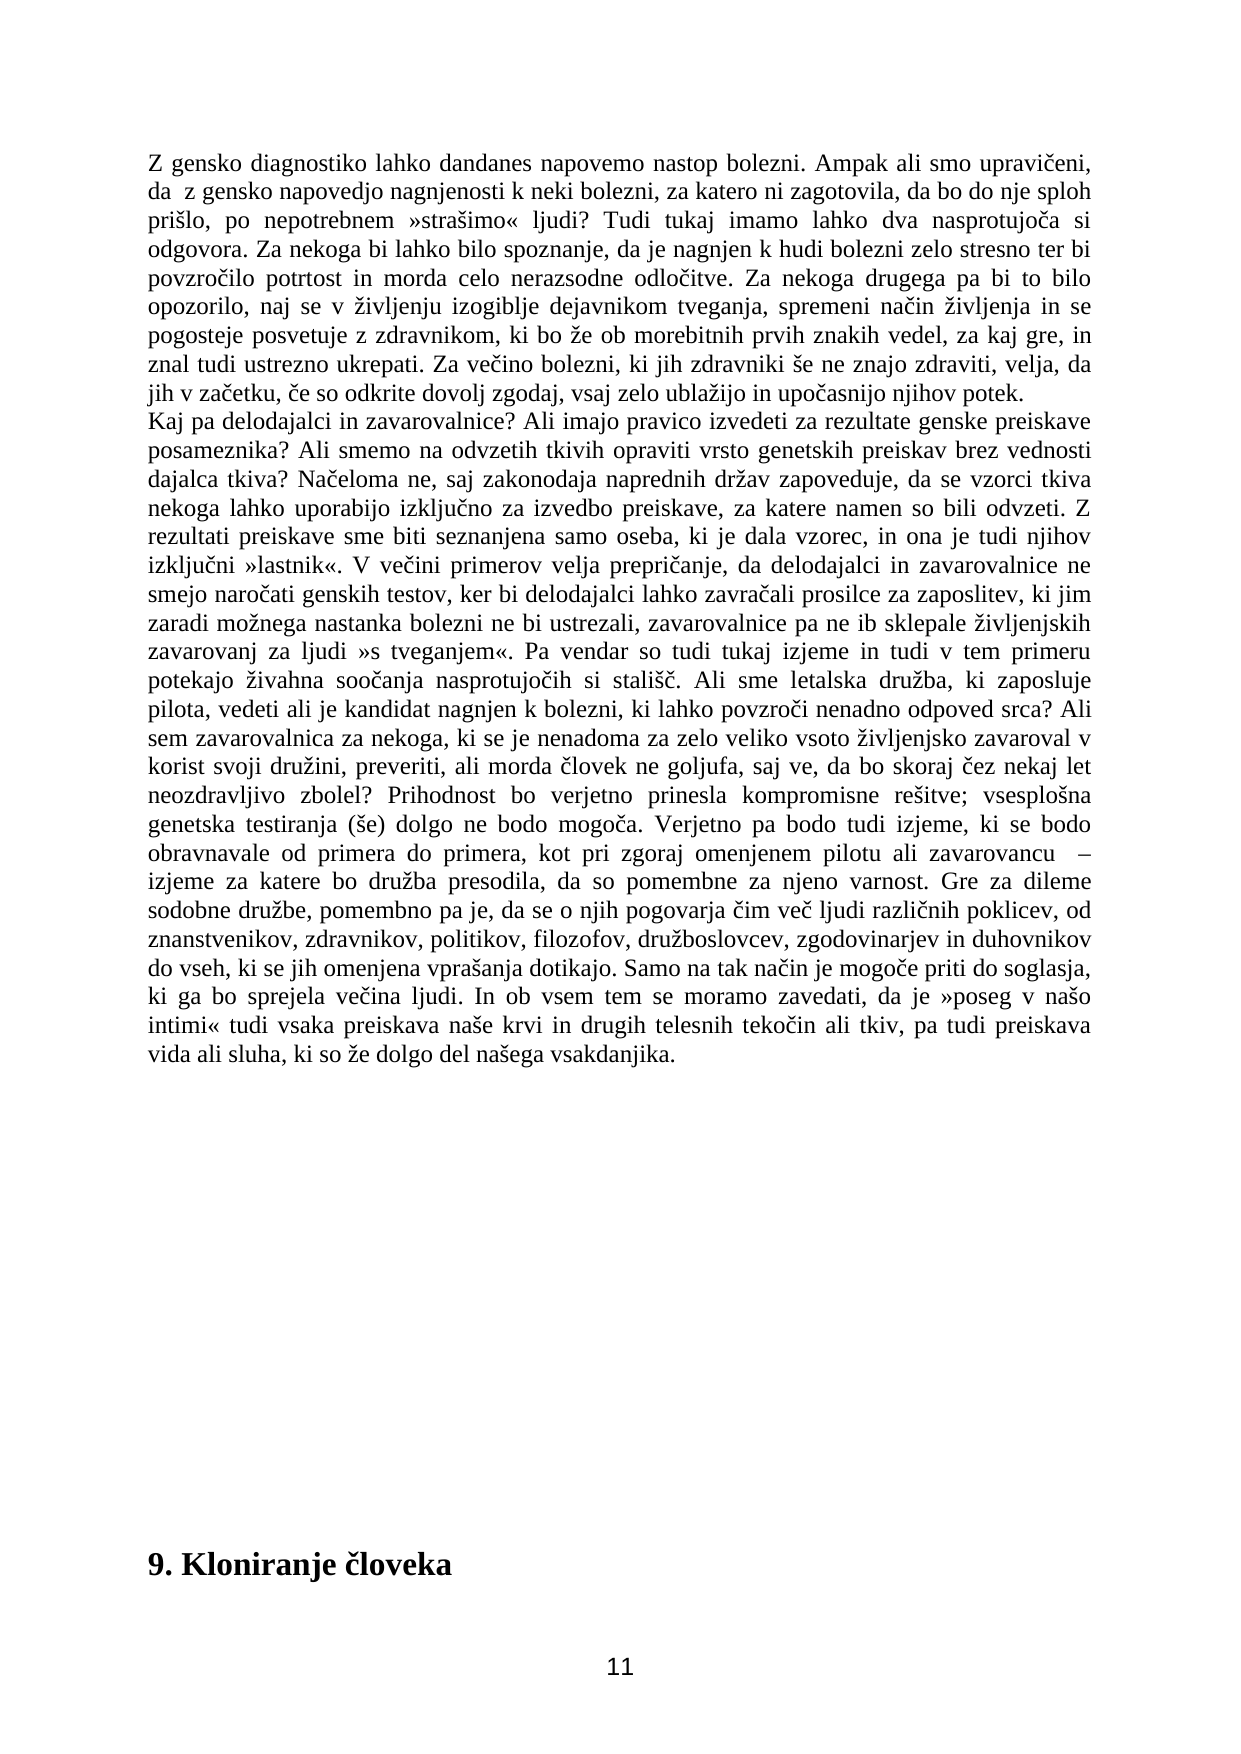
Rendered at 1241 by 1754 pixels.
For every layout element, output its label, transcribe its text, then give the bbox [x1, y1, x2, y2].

text Kaj pa delodajalci in zavarovalnice? Ali imajo pravico izvedeti za rezultate genske preiskave posameznika? Ali smemo na odvzetih tkivih opraviti vrsto genetskih preiskav brez vednosti dajalca tkiva? Načeloma ne, saj zakonodaja naprednih držav zapoveduje, da se vzorci tkiva nekoga lahko uporabijo izključno za izvedbo preiskave, za katere namen so bili odvzeti. Z rezultati preiskave sme biti seznanjena samo oseba, ki je dala vzorec, in ona je tudi njihov izključni »lastnik«. V večini primerov velja prepričanje, da delodajalci in zavarovalnice ne smejo naročati genskih testov, ker bi delodajalci lahko zavračali prosilce za zaposlitev, ki jim zaradi možnega nastanka bolezni ne bi ustrezali, zavarovalnice pa ne ib sklepale življenjskih zavarovanj za ljudi »s tveganjem«. Pa vendar so tudi tukaj izjeme in tudi v tem primeru potekajo živahna soočanja nasprotujočih si stališč. Ali sme letalska družba, ki zaposluje pilota, vedeti ali je kandidat nagnjen k bolezni, ki lahko povzroči nenadno odpoved srca? Ali sem zavarovalnica za nekoga, ki se je nenadoma za zelo veliko vsoto življenjsko zavaroval v korist svoji družini, preveriti, ali morda človek ne goljufa, saj ve, da bo skoraj čez nekaj let neozdravljivo zbolel? Prihodnost bo verjetno prinesla kompromisne rešitve; vsesplošna genetska testiranja (še) dolgo ne bodo mogoča. Verjetno pa bodo tudi izjeme, ki se bodo obravnavale od primera do primera, kot pri zgoraj omenjenem pilotu ali zavarovancu – izjeme za katere bo družba presodila, da so pomembne za njeno varnost. Gre za dileme sodobne družbe, pomembno pa je, da se o njih pogovarja čim več ljudi različnih poklicev, od znanstvenikov, zdravnikov, politikov, filozofov, družboslovcev, zgodovinarjev in duhovnikov do vseh, ki se jih omenjena vprašanja dotikajo. Samo na tak način je mogoče priti do soglasja, ki ga bo sprejela večina ljudi. In ob vsem tem se moramo zavedati, da je »poseg v našo intimi« tudi vsaka preiskava naše krvi in drugih telesnih tekočin ali tkiv, pa tudi preiskava vida ali sluha, ki so že dolgo del našega vsakdanjika. [148, 406, 1092, 1068]
subtitle 9. Kloniranje človeka [148, 1544, 1092, 1583]
text Z gensko diagnostiko lahko dandanes napovemo nastop bolezni. Ampak ali smo upravičeni, da z gensko napovedjo nagnjenosti k neki bolezni, za katero ni zagotovila, da bo do nje sploh prišlo, po nepotrebnem »strašimo« ljudi? Tudi tukaj imamo lahko dva nasprotujoča si odgovora. Za nekoga bi lahko bilo spoznanje, da je nagnjen k hudi bolezni zelo stresno ter bi povzročilo potrtost in morda celo nerazsodne odločitve. Za nekoga drugega pa bi to bilo opozorilo, naj se v življenju izogiblje dejavnikom tveganja, spremeni način življenja in se pogosteje posvetuje z zdravnikom, ki bo že ob morebitnih prvih znakih vedel, za kaj gre, in znal tudi ustrezno ukrepati. Za večino bolezni, ki jih zdravniki še ne znajo zdraviti, velja, da jih v začetku, če so odkrite dovolj zgodaj, vsaj zelo ublažijo in upočasnijo njihov potek. [148, 148, 1092, 406]
